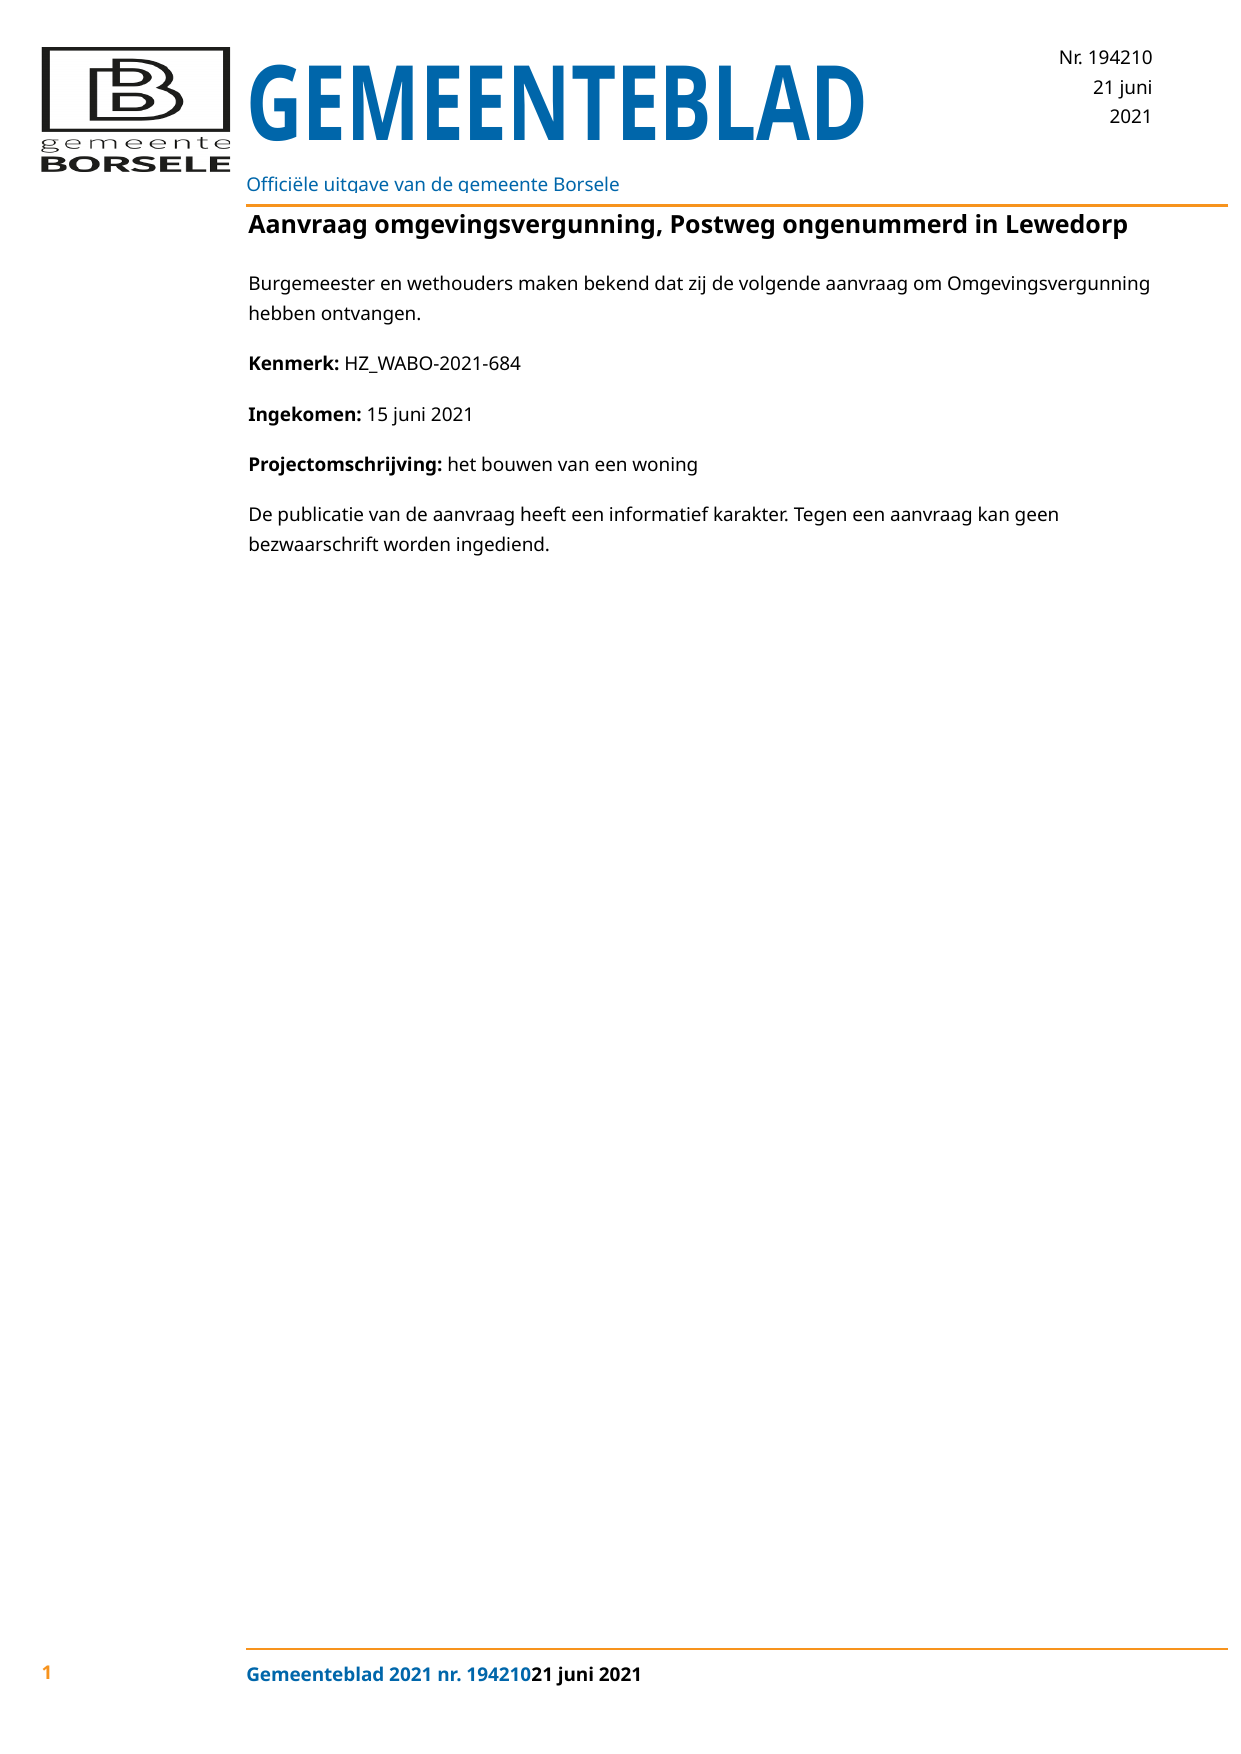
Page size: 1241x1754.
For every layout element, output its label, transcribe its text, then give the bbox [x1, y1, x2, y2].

text Ingekomen: 15 juni 2021 [248, 401, 1152, 426]
text De publicatie van de aanvraag heeft een informatief karakter. Tegen een aanvraag kan geen bezwaarschrift worden ingediend. [248, 502, 1152, 557]
text Burgemeester en wethouders maken bekend dat zij de volgende aanvraag om Omgevingsvergunning hebben ontvangen. [248, 270, 1152, 326]
text Aanvraag omgevingsvergunning, Postweg ongenummerd in Lewedorp [248, 207, 1152, 241]
picture [41, 47, 231, 172]
text Projectomschrijving: het bouwen van een woning [248, 451, 1152, 477]
text Kenmerk: HZ_WABO-2021-684 [248, 350, 1152, 376]
